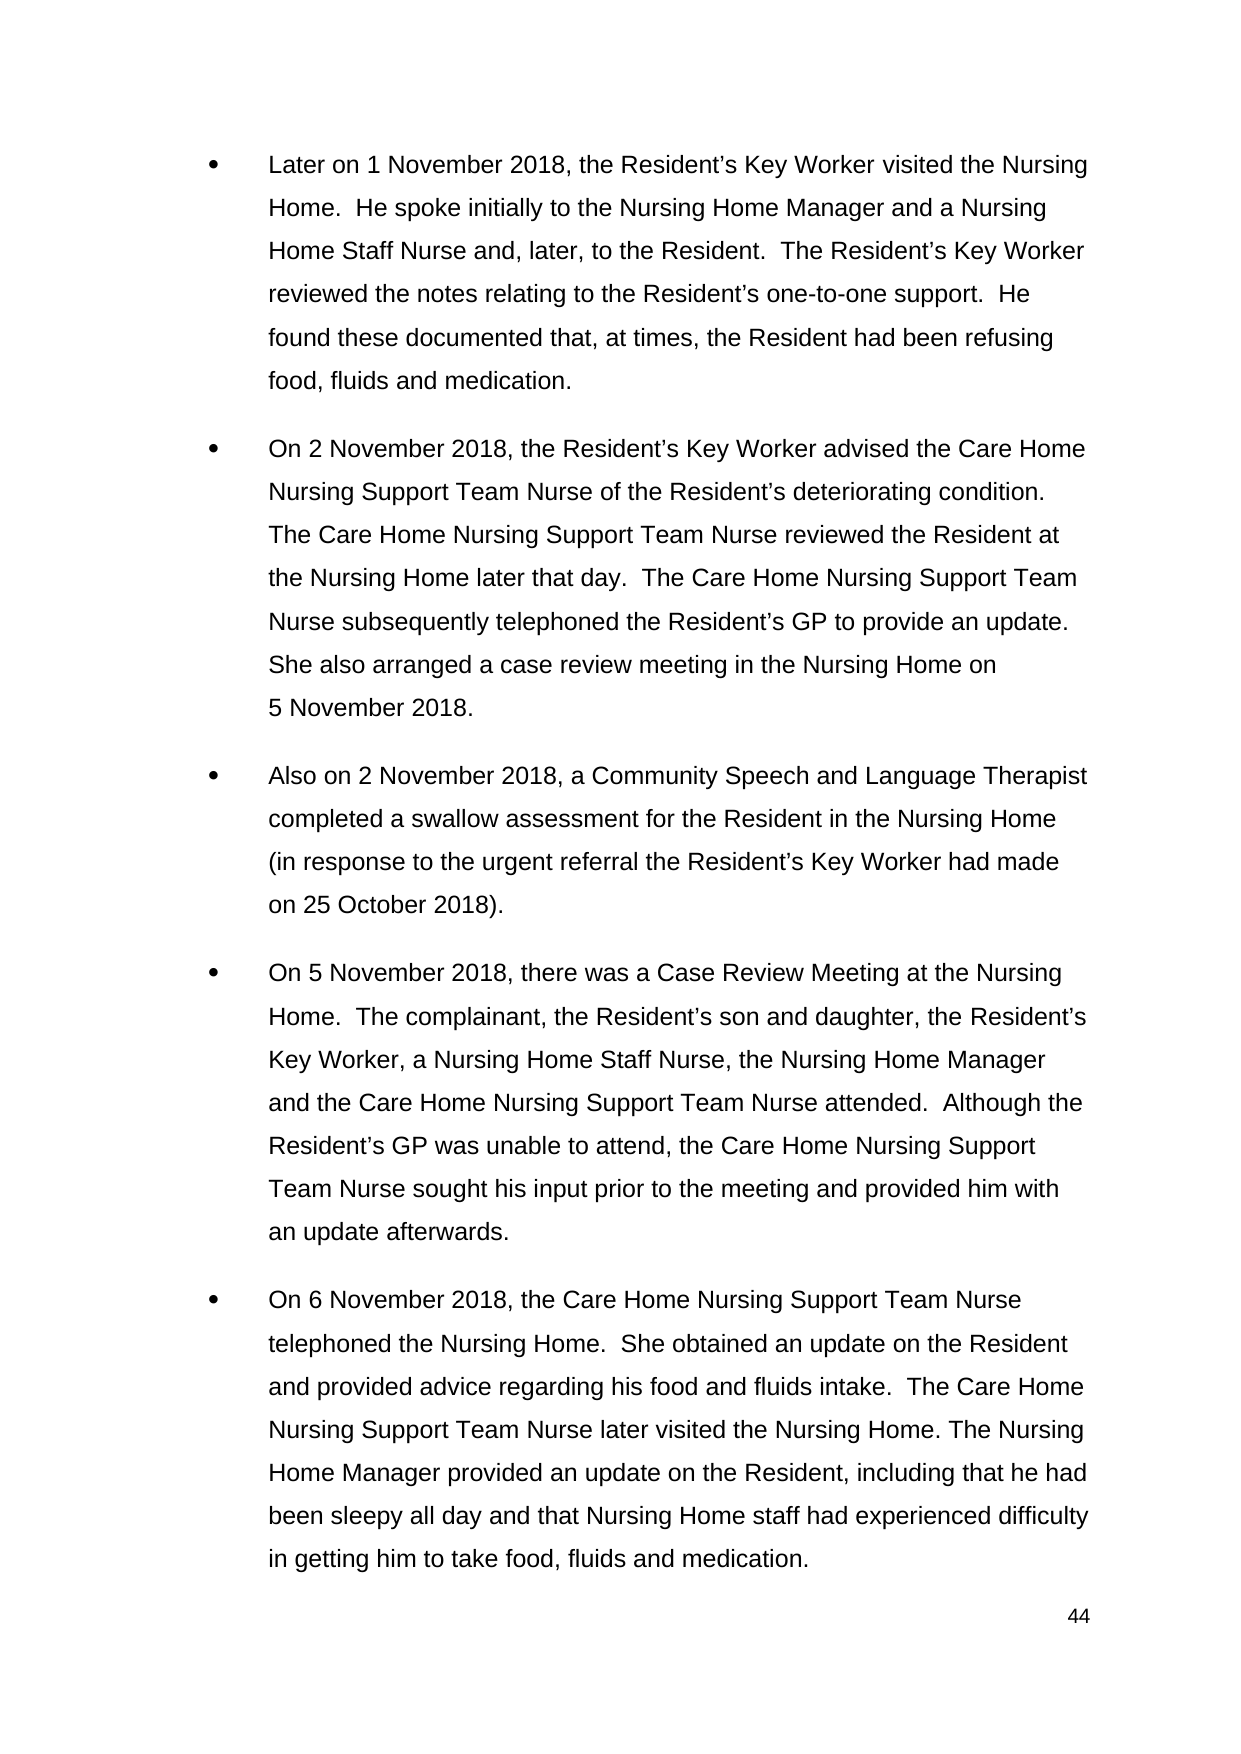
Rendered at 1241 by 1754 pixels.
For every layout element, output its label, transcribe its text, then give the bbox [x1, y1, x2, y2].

list Also on 2 November 2018, a Community Speech and Language Therapist completed a swallow assessment for the Resident in the Nursing Home (in response to the urgent referral the Resident’s Key Worker had made on 25 October 2018). [209, 761, 1090, 919]
list On 2 November 2018, the Resident’s Key Worker advised the Care Home Nursing Support Team Nurse of the Resident’s deteriorating condition. The Care Home Nursing Support Team Nurse reviewed the Resident at the Nursing Home later that day. The Care Home Nursing Support Team Nurse subsequently telephoned the Resident’s GP to provide an update. She also arranged a case review meeting in the Nursing Home on 5 November 2018. [209, 434, 1090, 721]
list Later on 1 November 2018, the Resident’s Key Worker visited the Nursing Home. He spoke initially to the Nursing Home Manager and a Nursing Home Staff Nurse and, later, to the Resident. The Resident’s Key Worker reviewed the notes relating to the Resident’s one-to-one support. He found these documented that, at times, the Resident had been refusing food, fluids and medication. [209, 150, 1090, 394]
list On 5 November 2018, there was a Case Review Meeting at the Nursing Home. The complainant, the Resident’s son and daughter, the Resident’s Key Worker, a Nursing Home Staff Nurse, the Nursing Home Manager and the Care Home Nursing Support Team Nurse attended. Although the Resident’s GP was unable to attend, the Care Home Nursing Support Team Nurse sought his input prior to the meeting and provided him with an update afterwards. [209, 958, 1090, 1246]
list On 6 November 2018, the Care Home Nursing Support Team Nurse telephoned the Nursing Home. She obtained an update on the Resident and provided advice regarding his food and fluids intake. The Care Home Nursing Support Team Nurse later visited the Nursing Home. The Nursing Home Manager provided an update on the Resident, including that he had been sleepy all day and that Nursing Home staff had experienced difficulty in getting him to take food, fluids and medication. [209, 1285, 1090, 1573]
